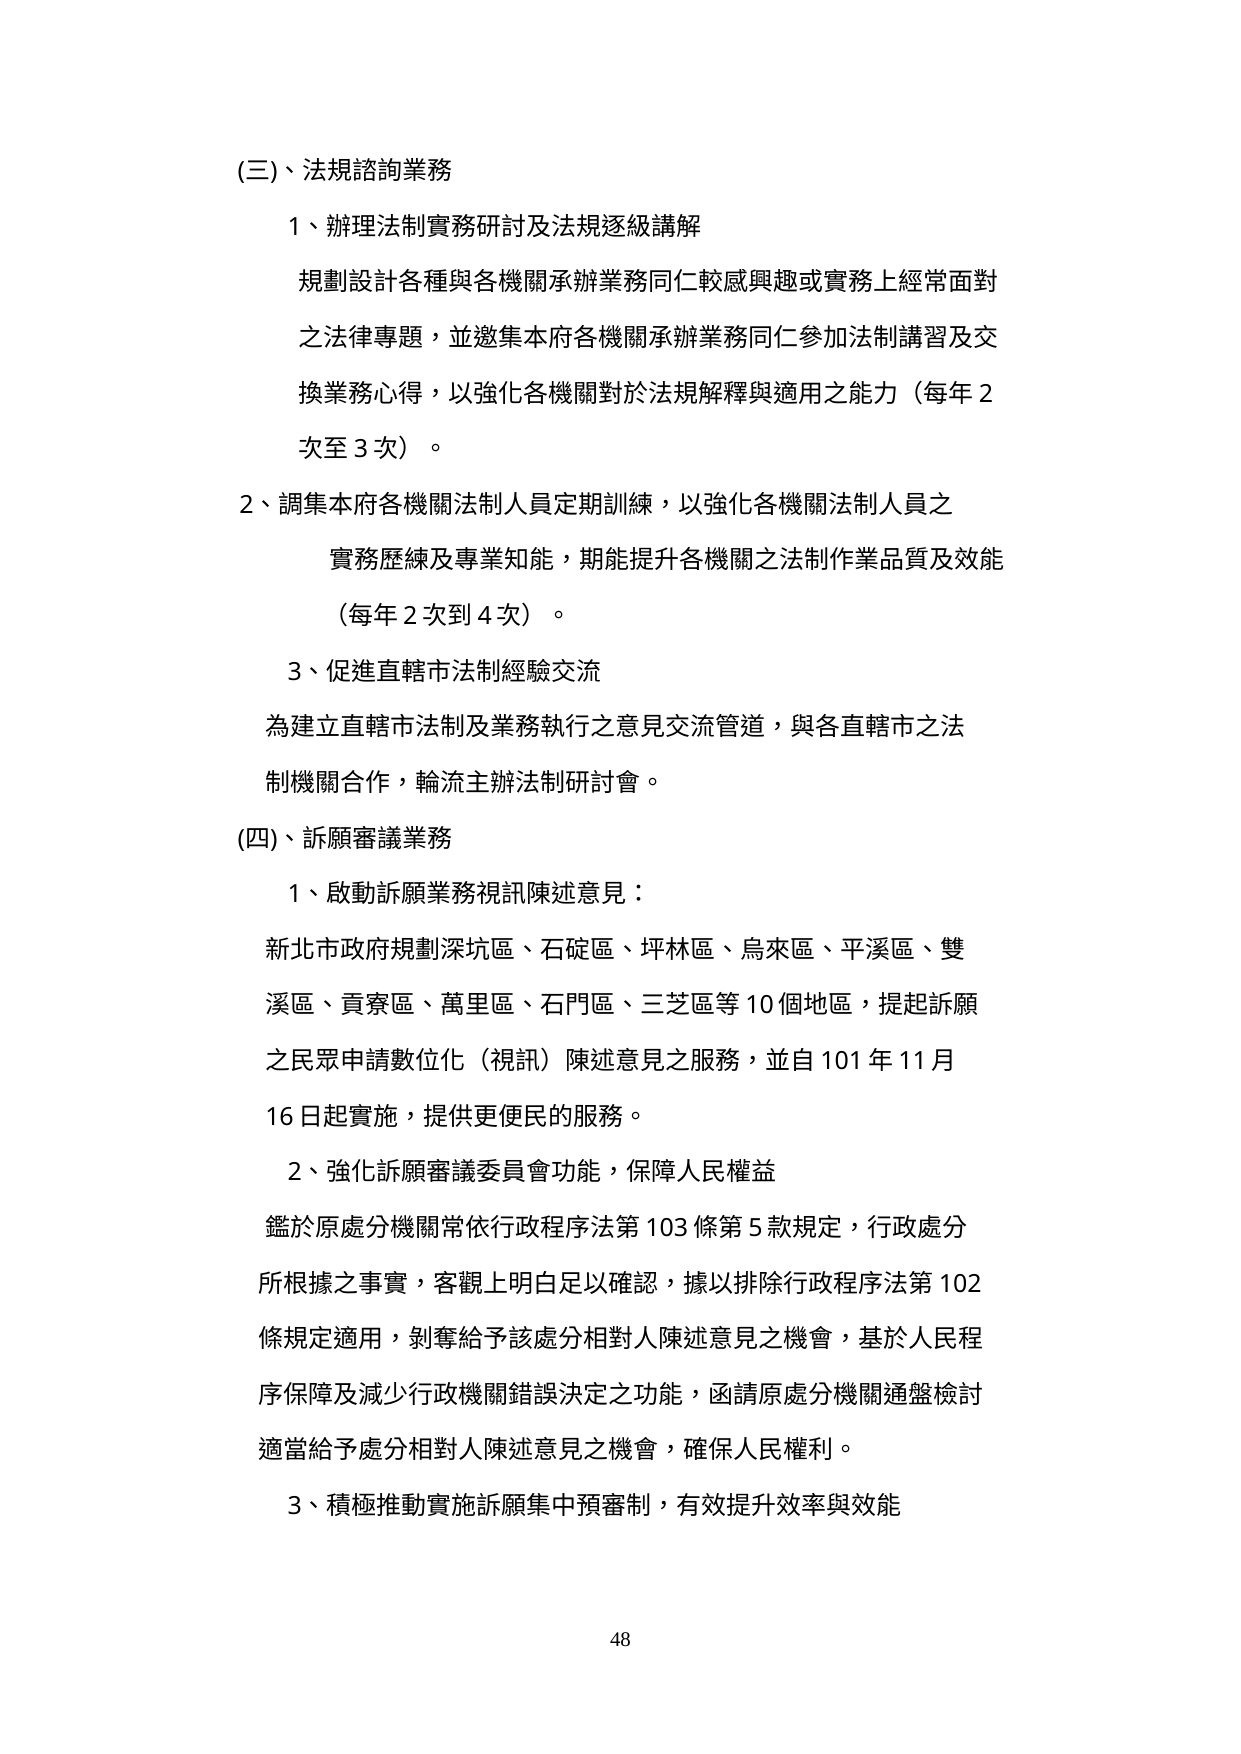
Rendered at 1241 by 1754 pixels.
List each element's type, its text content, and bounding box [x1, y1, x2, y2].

text 規劃設計各種與各機關承辦業務同仁較感興趣或實務上經常面對 [260, 261, 1041, 299]
text 2、調集本府各機關法制人員定期訓練，以強化各機關法制人員之 [187, 484, 1041, 521]
text 實務歷練及專業知能，期能提升各機關之法制作業品質及效能 [216, 539, 1041, 577]
text 16日起實施，提供更便民的服務。 [187, 1096, 1041, 1133]
text 次至3次）。 [260, 428, 1041, 466]
text 3、積極推動實施訴願集中預審制，有效提升效率與效能 [187, 1485, 1041, 1522]
text 適當給予處分相對人陳述意見之機會，確保人民權利。 [187, 1429, 1041, 1467]
text (三)、法規諮詢業務 [187, 150, 1041, 187]
text 新北市政府規劃深坑區、石碇區、坪林區、烏來區、平溪區、雙 [187, 929, 1041, 966]
text 1、啟動訴願業務視訊陳述意見： [187, 873, 1041, 911]
text 之法律專題，並邀集本府各機關承辦業務同仁參加法制講習及交 [260, 317, 1041, 354]
text 條規定適用，剝奪給予該處分相對人陳述意見之機會，基於人民程 [187, 1318, 1041, 1356]
text 換業務心得，以強化各機關對於法規解釋與適用之能力（每年2 [260, 372, 1041, 410]
text 所根據之事實，客觀上明白足以確認，據以排除行政程序法第102 [187, 1262, 1041, 1300]
text 制機關合作，輪流主辦法制研討會。 [187, 762, 1041, 799]
text 之民眾申請數位化（視訊）陳述意見之服務，並自101年11月 [187, 1040, 1041, 1077]
text 鑑於原處分機關常依行政程序法第103條第5款規定，行政處分 [187, 1207, 1041, 1244]
text 溪區、貢寮區、萬里區、石門區、三芝區等10個地區，提起訴願 [187, 984, 1041, 1022]
text (四)、訴願審議業務 [187, 817, 1041, 855]
text 為建立直轄市法制及業務執行之意見交流管道，與各直轄市之法 [187, 706, 1041, 744]
text 1、辦理法制實務研討及法規逐級講解 [187, 206, 1041, 243]
text 3、促進直轄市法制經驗交流 [187, 651, 1041, 688]
text （每年2次到4次）。 [216, 595, 1041, 632]
text 2、強化訴願審議委員會功能，保障人民權益 [187, 1151, 1041, 1189]
text 序保障及減少行政機關錯誤決定之功能，函請原處分機關通盤檢討 [187, 1374, 1041, 1411]
